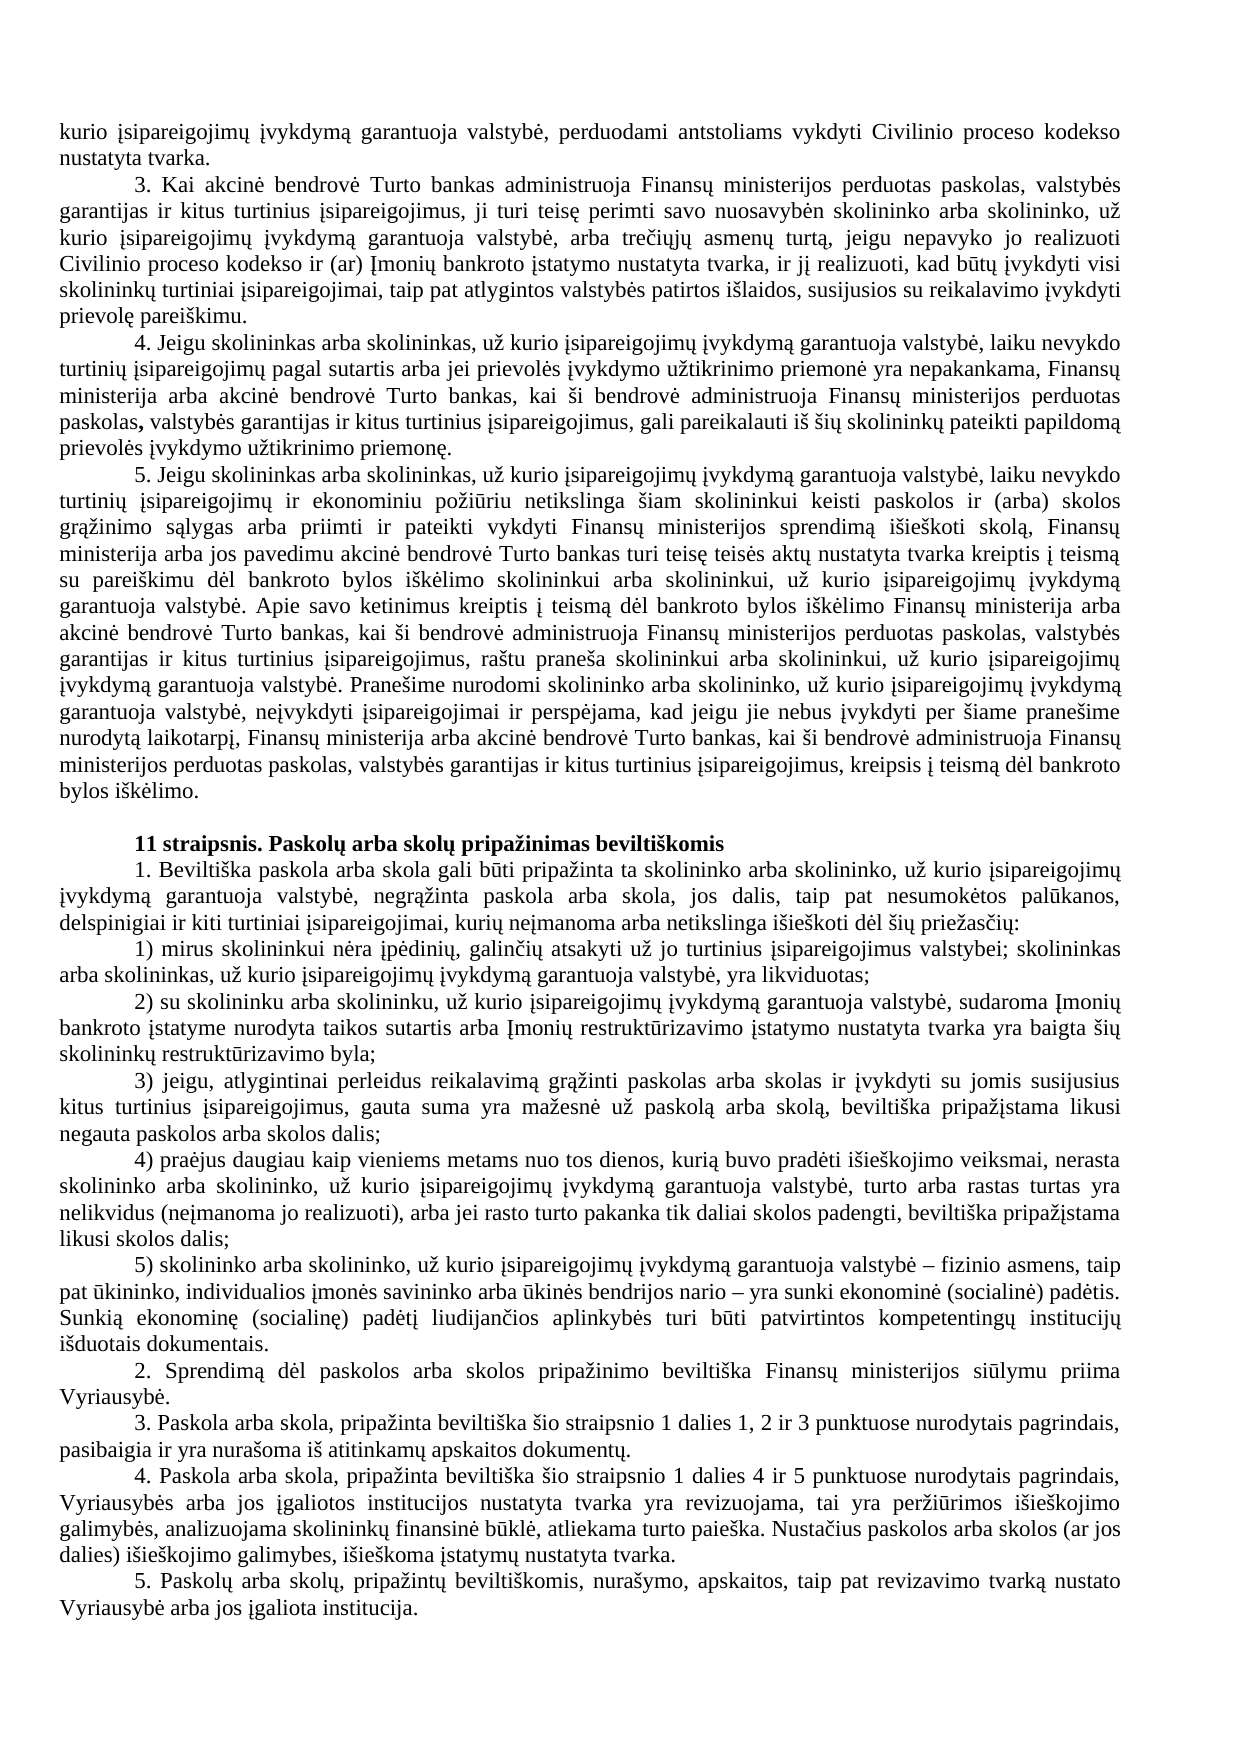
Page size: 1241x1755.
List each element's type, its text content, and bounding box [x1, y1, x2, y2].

text 1. Beviltiška paskola arba skola gali būti pripažinta ta skolininko arba skolininko, už kurio įsipareigojimų įvykdymą garantuoja valstybė, negrąžinta paskola arba skola, jos dalis, taip pat nesumokėtos palūkanos, delspinigiai ir kiti turtiniai įsipareigojimai, kurių neįmanoma arba netikslinga išieškoti dėl šių priežasčių: [59, 856, 1122, 935]
text 4) praėjus daugiau kaip vieniems metams nuo tos dienos, kurią buvo pradėti išieškojimo veiksmai, nerasta skolininko arba skolininko, už kurio įsipareigojimų įvykdymą garantuoja valstybė, turto arba rastas turtas yra nelikvidus (neįmanoma jo realizuoti), arba jei rasto turto pakanka tik daliai skolos padengti, beviltiška pripažįstama likusi skolos dalis; [59, 1146, 1122, 1251]
text kurio įsipareigojimų įvykdymą garantuoja valstybė, perduodami antstoliams vykdyti Civilinio proceso kodekso nustatyta tvarka. [59, 118, 1122, 171]
text 5. Paskolų arba skolų, pripažintų beviltiškomis, nurašymo, apskaitos, taip pat revizavimo tvarką nustato Vyriausybė arba jos įgaliota institucija. [59, 1568, 1122, 1620]
text 2. Sprendimą dėl paskolos arba skolos pripažinimo beviltiška Finansų ministerijos siūlymu priima Vyriausybė. [59, 1357, 1122, 1409]
text 5) skolininko arba skolininko, už kurio įsipareigojimų įvykdymą garantuoja valstybė – fizinio asmens, taip pat ūkininko, individualios įmonės savininko arba ūkinės bendrijos nario – yra sunki ekonominė (socialinė) padėtis. Sunkią ekonominę (socialinę) padėtį liudijančios aplinkybės turi būti patvirtintos kompetentingų institucijų išduotais dokumentais. [59, 1251, 1122, 1357]
text 3. Kai akcinė bendrovė Turto bankas administruoja Finansų ministerijos perduotas paskolas, valstybės garantijas ir kitus turtinius įsipareigojimus, ji turi teisę perimti savo nuosavybėn skolininko arba skolininko, už kurio įsipareigojimų įvykdymą garantuoja valstybė, arba trečiųjų asmenų turtą, jeigu nepavyko jo realizuoti Civilinio proceso kodekso ir (ar) Įmonių bankroto įstatymo nustatyta tvarka, ir jį realizuoti, kad būtų įvykdyti visi skolininkų turtiniai įsipareigojimai, taip pat atlygintos valstybės patirtos išlaidos, susijusios su reikalavimo įvykdyti prievolę pareiškimu. [59, 171, 1122, 329]
text 11 straipsnis. Paskolų arba skolų pripažinimas beviltiškomis [59, 830, 1122, 856]
text 2) su skolininku arba skolininku, už kurio įsipareigojimų įvykdymą garantuoja valstybė, sudaroma Įmonių bankroto įstatyme nurodyta taikos sutartis arba Įmonių restruktūrizavimo įstatymo nustatyta tvarka yra baigta šių skolininkų restruktūrizavimo byla; [59, 988, 1122, 1067]
text 3. Paskola arba skola, pripažinta beviltiška šio straipsnio 1 dalies 1, 2 ir 3 punktuose nurodytais pagrindais, pasibaigia ir yra nurašoma iš atitinkamų apskaitos dokumentų. [59, 1409, 1122, 1462]
text 4. Paskola arba skola, pripažinta beviltiška šio straipsnio 1 dalies 4 ir 5 punktuose nurodytais pagrindais, Vyriausybės arba jos įgaliotos institucijos nustatyta tvarka yra revizuojama, tai yra peržiūrimos išieškojimo galimybės, analizuojama skolininkų finansinė būklė, atliekama turto paieška. Nustačius paskolos arba skolos (ar jos dalies) išieškojimo galimybes, išieškoma įstatymų nustatyta tvarka. [59, 1462, 1122, 1568]
text 1) mirus skolininkui nėra įpėdinių, galinčių atsakyti už jo turtinius įsipareigojimus valstybei; skolininkas arba skolininkas, už kurio įsipareigojimų įvykdymą garantuoja valstybė, yra likviduotas; [59, 935, 1122, 988]
text 3) jeigu, atlygintinai perleidus reikalavimą grąžinti paskolas arba skolas ir įvykdyti su jomis susijusius kitus turtinius įsipareigojimus, gauta suma yra mažesnė už paskolą arba skolą, beviltiška pripažįstama likusi negauta paskolos arba skolos dalis; [59, 1067, 1122, 1146]
text 5. Jeigu skolininkas arba skolininkas, už kurio įsipareigojimų įvykdymą garantuoja valstybė, laiku nevykdo turtinių įsipareigojimų ir ekonominiu požiūriu netikslinga šiam skolininkui keisti paskolos ir (arba) skolos grąžinimo sąlygas arba priimti ir pateikti vykdyti Finansų ministerijos sprendimą išieškoti skolą, Finansų ministerija arba jos pavedimu akcinė bendrovė Turto bankas turi teisę teisės aktų nustatyta tvarka kreiptis į teismą su pareiškimu dėl bankroto bylos iškėlimo skolininkui arba skolininkui, už kurio įsipareigojimų įvykdymą garantuoja valstybė. Apie savo ketinimus kreiptis į teismą dėl bankroto bylos iškėlimo Finansų ministerija arba akcinė bendrovė Turto bankas, kai ši bendrovė administruoja Finansų ministerijos perduotas paskolas, valstybės garantijas ir kitus turtinius įsipareigojimus, raštu praneša skolininkui arba skolininkui, už kurio įsipareigojimų įvykdymą garantuoja valstybė. Pranešime nurodomi skolininko arba skolininko, už kurio įsipareigojimų įvykdymą garantuoja valstybė, neįvykdyti įsipareigojimai ir perspėjama, kad jeigu jie nebus įvykdyti per šiame pranešime nurodytą laikotarpį, Finansų ministerija arba akcinė bendrovė Turto bankas, kai ši bendrovė administruoja Finansų ministerijos perduotas paskolas, valstybės garantijas ir kitus turtinius įsipareigojimus, kreipsis į teismą dėl bankroto bylos iškėlimo. [59, 461, 1122, 803]
text 4. Jeigu skolininkas arba skolininkas, už kurio įsipareigojimų įvykdymą garantuoja valstybė, laiku nevykdo turtinių įsipareigojimų pagal sutartis arba jei prievolės įvykdymo užtikrinimo priemonė yra nepakankama, Finansų ministerija arba akcinė bendrovė Turto bankas, kai ši bendrovė administruoja Finansų ministerijos perduotas paskolas, valstybės garantijas ir kitus turtinius įsipareigojimus, gali pareikalauti iš šių skolininkų pateikti papildomą prievolės įvykdymo užtikrinimo priemonę. [59, 329, 1122, 461]
